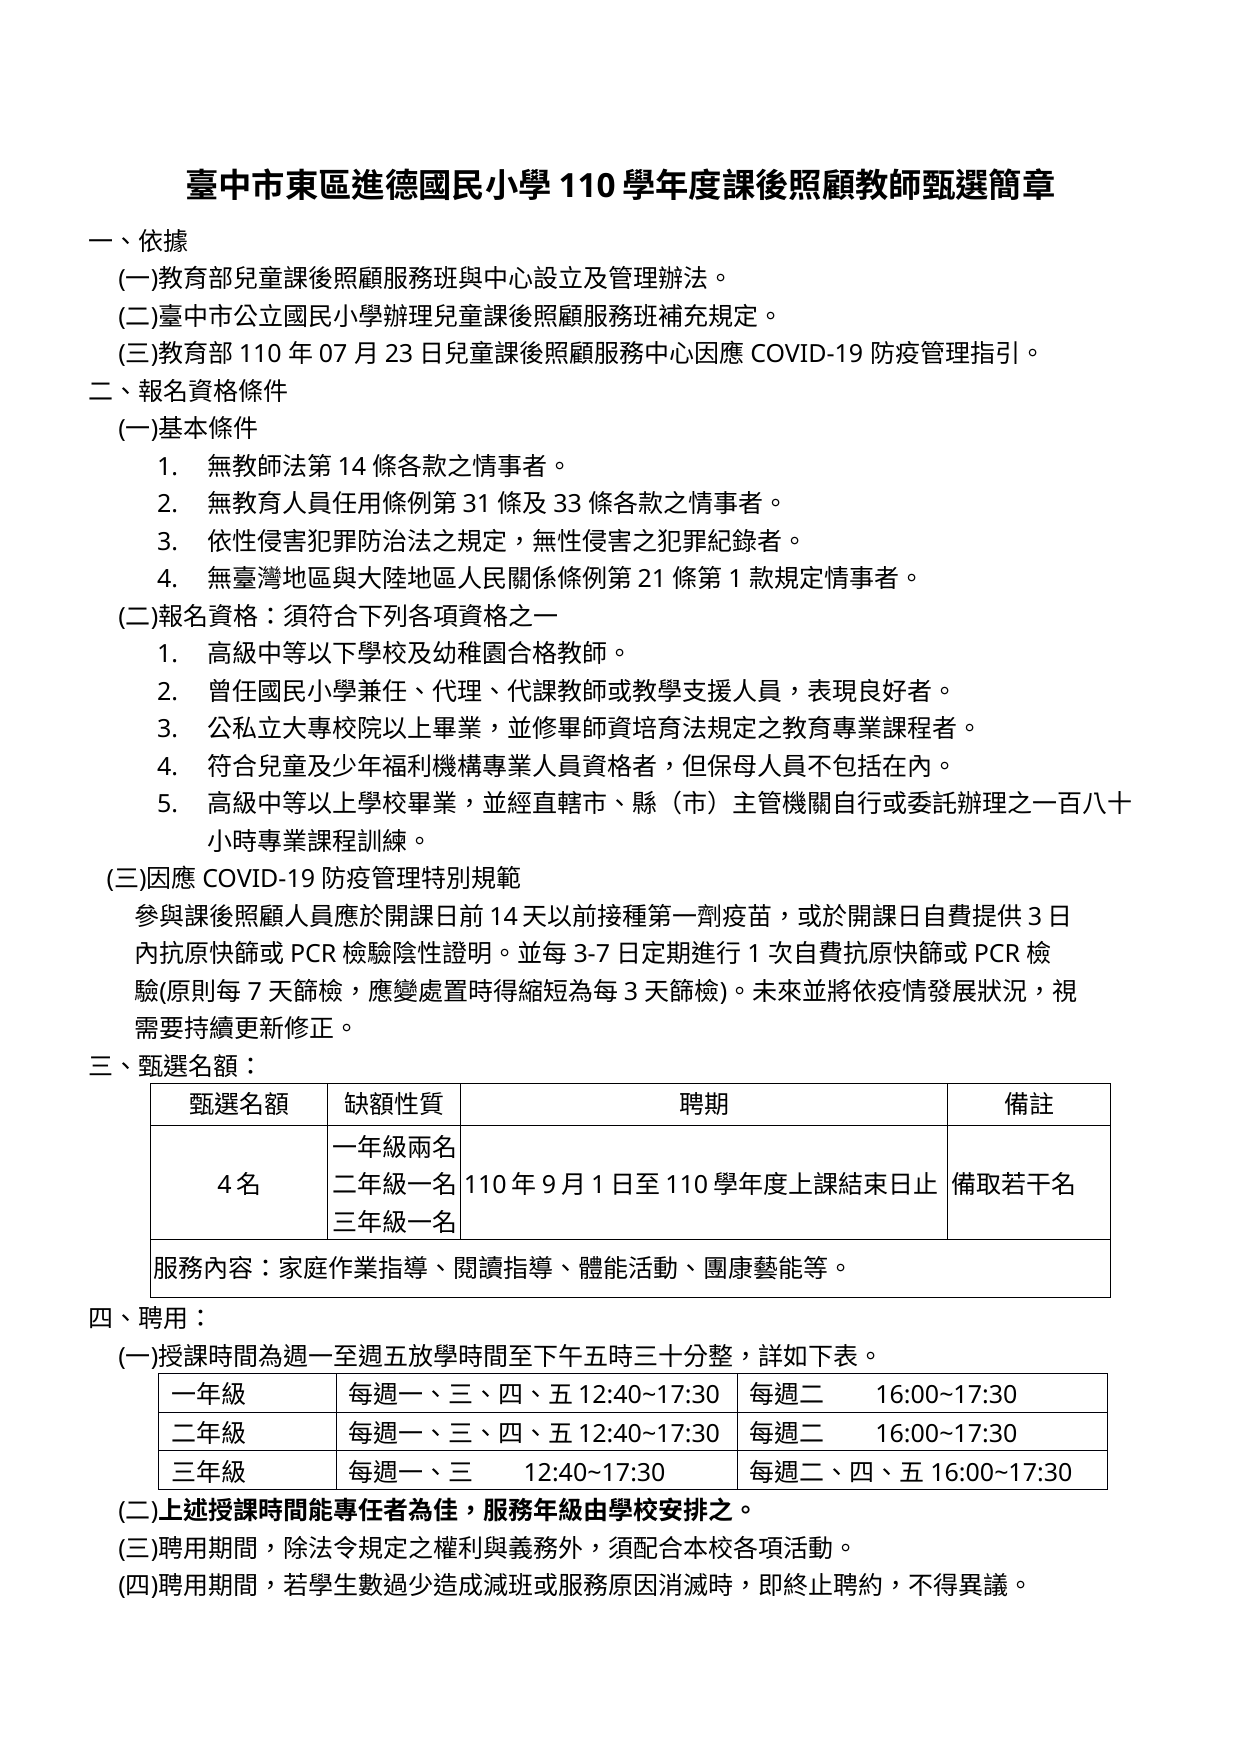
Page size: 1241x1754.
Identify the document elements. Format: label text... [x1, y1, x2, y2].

text 參與課後照顧人員應於開課日前14天以前接種第一劑疫苗，或於開課日自費提供3日 [89, 896, 1152, 933]
list 依性侵害犯罪防治法之規定，無性侵害之犯罪紀錄者。 [157, 521, 1152, 558]
table_header 每週二 16:00~17:30 [738, 1374, 1107, 1412]
list 高級中等以上學校畢業，並經直轄市、縣（市）主管機關自行或委託辦理之一百八十小時專業課程訓練。 [157, 783, 1152, 858]
list 無臺灣地區與大陸地區人民關係條例第 21 條第 1 款規定情事者。 [157, 558, 1152, 596]
text (一)基本條件 [118, 408, 1152, 446]
table_cell 110年9月1日至110學年度上課結束日止 [461, 1126, 947, 1239]
list 符合兒童及少年福利機構專業人員資格者，但保母人員不包括在內。 [157, 746, 1152, 783]
table_cell 二年級 [159, 1413, 336, 1450]
table_cell 每週二 16:00~17:30 [738, 1413, 1107, 1450]
table_header 一年級 [159, 1374, 336, 1412]
table_cell 三年級 [159, 1451, 336, 1489]
list 高級中等以下學校及幼稚園合格教師。 [157, 633, 1152, 671]
text (三)教育部 110 年 07 月 23 日兒童課後照顧服務中心因應 COVID-19 防疫管理指引。 [118, 333, 1152, 371]
text 一、依據 [89, 221, 1152, 258]
list 公私立大專校院以上畢業，並修畢師資培育法規定之教育專業課程者。 [157, 708, 1152, 746]
table_header 聘期 [461, 1084, 947, 1125]
text (四)聘用期間，若學生數過少造成減班或服務原因消滅時，即終止聘約，不得異議。 [118, 1565, 1152, 1602]
text (一)教育部兒童課後照顧服務班與中心設立及管理辦法。 [118, 258, 1152, 296]
table_cell 4名 [151, 1126, 327, 1239]
table_header 備註 [948, 1084, 1110, 1125]
table_cell 每週二、四、五 16:00~17:30 [738, 1451, 1107, 1489]
table_cell 每週一、三 12:40~17:30 [337, 1451, 737, 1489]
table_cell 服務內容：家庭作業指導、閱讀指導、體能活動、團康藝能等。 [151, 1240, 1110, 1297]
text 驗(原則每 7 天篩檢，應變處置時得縮短為每 3 天篩檢)。未來並將依疫情發展狀況，視 [89, 971, 1152, 1008]
text (二)報名資格：須符合下列各項資格之一 [118, 596, 1152, 633]
list 曾任國民小學兼任、代理、代課教師或教學支援人員，表現良好者。 [157, 671, 1152, 708]
text (三)聘用期間，除法令規定之權利與義務外，須配合本校各項活動。 [118, 1527, 1152, 1565]
list 無教育人員任用條例第 31 條及 33 條各款之情事者。 [157, 483, 1152, 521]
text 三、甄選名額： [89, 1046, 1152, 1083]
table_header 甄選名額 [151, 1084, 327, 1125]
list 無教師法第 14 條各款之情事者。 [157, 446, 1152, 483]
table_header 缺額性質 [328, 1084, 460, 1125]
text (三)因應 COVID-19 防疫管理特別規範 [89, 858, 1152, 896]
table_cell 備取若干名 [948, 1126, 1110, 1239]
text 需要持續更新修正。 [89, 1008, 1152, 1046]
text (二)臺中市公立國民小學辦理兒童課後照顧服務班補充規定。 [118, 296, 1152, 333]
text 二、報名資格條件 [89, 371, 1152, 408]
table_cell 每週一、三、四、五12:40~17:30 [337, 1413, 737, 1450]
text (一)授課時間為週一至週五放學時間至下午五時三十分整，詳如下表。 [118, 1336, 1152, 1373]
table_header 每週一、三、四、五12:40~17:30 [337, 1374, 737, 1412]
text 內抗原快篩或 PCR 檢驗陰性證明。並每 3-7 日定期進行 1 次自費抗原快篩或 PCR 檢 [89, 933, 1152, 971]
table_cell 一年級兩名 二年級一名 三年級一名 [328, 1126, 460, 1239]
text 臺中市東區進德國民小學110學年度課後照顧教師甄選簡章 [89, 146, 1152, 221]
text (二)上述授課時間能專任者為佳，服務年級由學校安排之。 [118, 1490, 1152, 1527]
text 四、聘用： [89, 1298, 1152, 1336]
